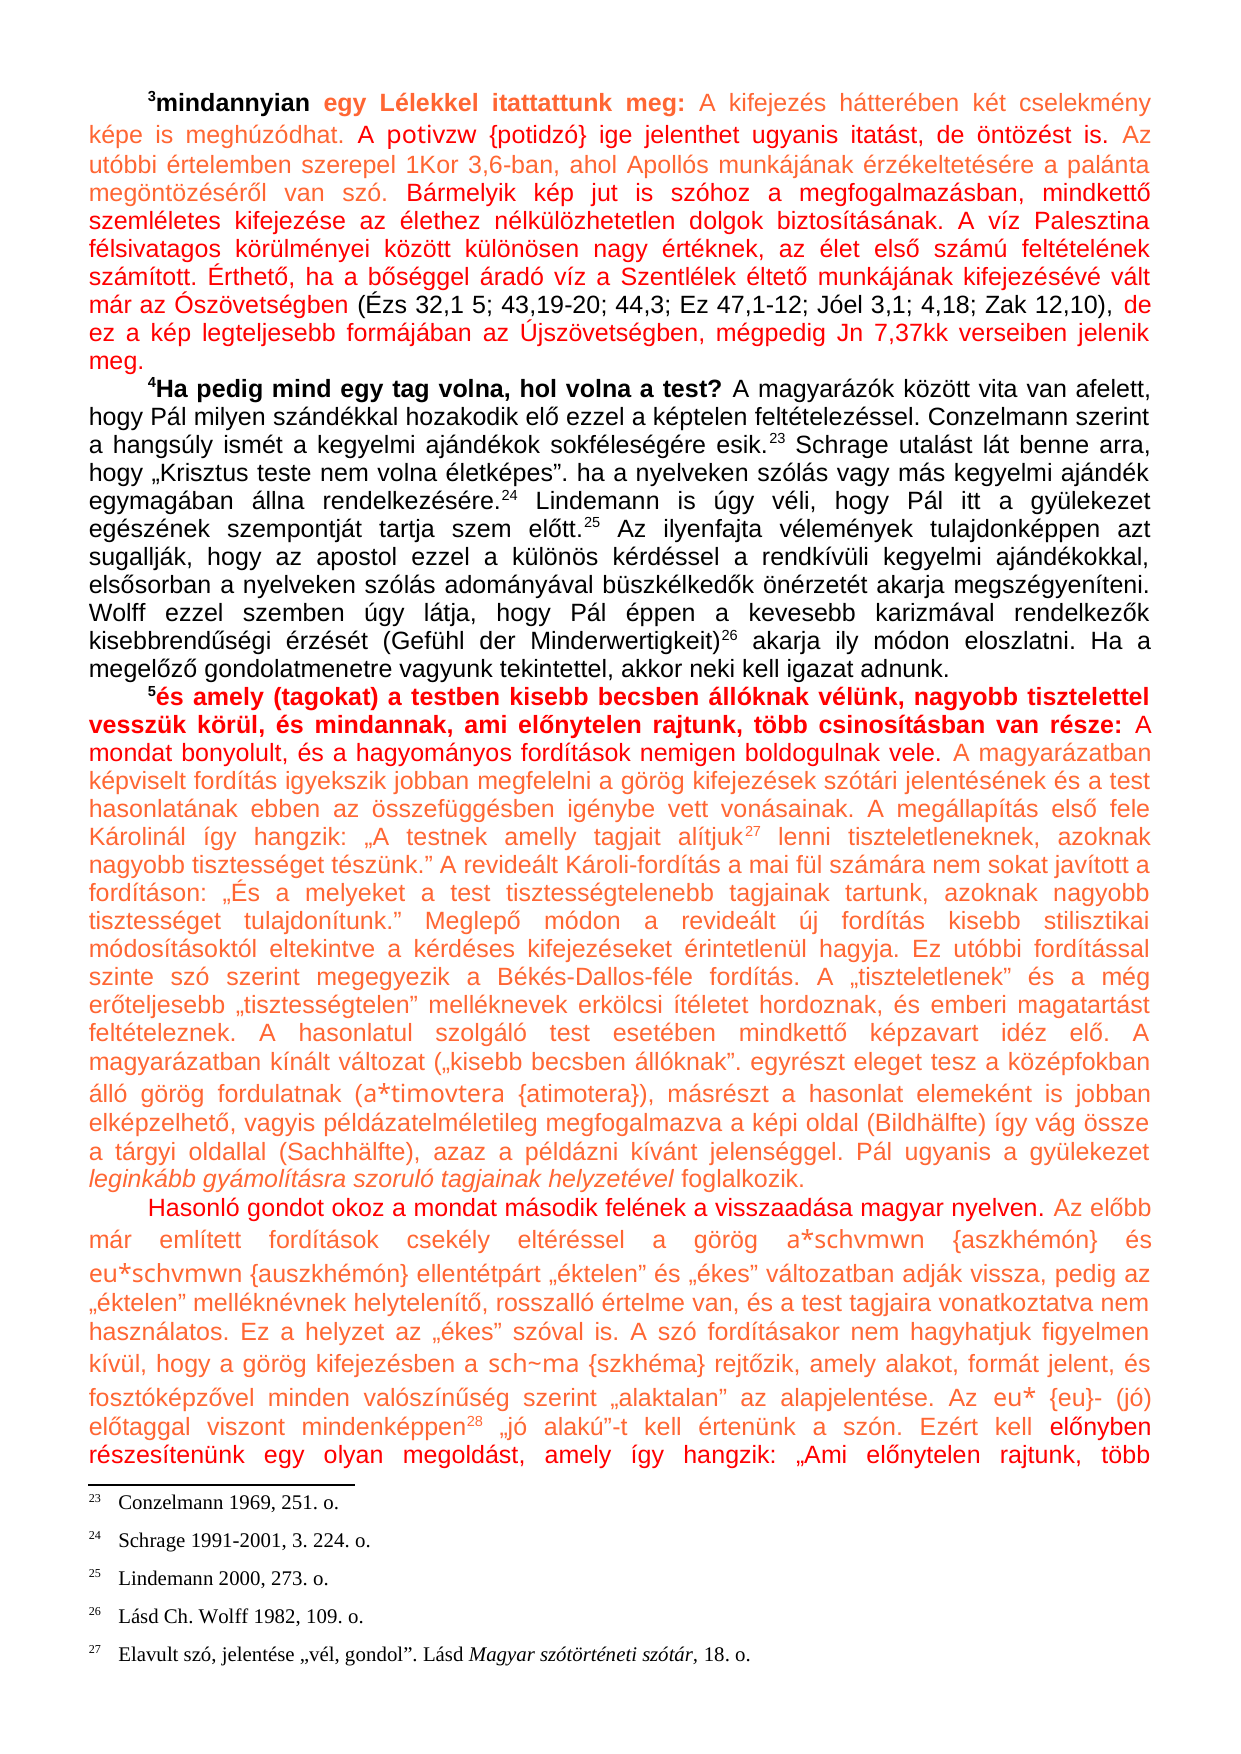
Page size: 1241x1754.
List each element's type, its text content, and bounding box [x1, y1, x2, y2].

text Hasonló gondot okoz a mondat második felének a visszaadása magyar nyelven. Az előbb már említett fordítások csekély eltéréssel a görög a*schvmwn {aszkhémón} és eu*schvmwn {auszkhémón} ellentétpárt „éktelen” és „ékes” változatban adják vissza, pedig az „éktelen” melléknévnek helytelenítő, rosszalló értelme van, és a test tagjaira vonatkoztatva nem használatos. Ez a helyzet az „ékes” szóval is. A szó fordításakor nem hagyhatjuk figyelmen kívül, hogy a görög kifejezésben a sch~ma {szkhéma} rejtőzik, amely alakot, formát jelent, és fosztóképzővel minden valószínűség szerint „alaktalan” az alapjelentése. Az eu* {eu}‑ (jó) előtaggal viszont mindenképpen „jó alakú”‑t kell értenünk a szón. Ezért kell előnyben részesítenünk egy olyan megoldást, amely így hangzik: „Ami előnytelen rajtunk, több [88, 1193, 1152, 1469]
text 4Ha pedig mind egy tag volna, hol volna a test? A magyarázók között vita van afelett, hogy Pál milyen szándékkal hozakodik elő ezzel a képtelen feltételezéssel. Conzelmann szerint a hangsúly ismét a kegyelmi ajándékok sokféleségére esik. Schrage utalást lát benne arra, hogy „Krisztus teste nem volna életképes”. ha a nyelveken szólás vagy más kegyelmi ajándék egymagában állna rendelkezésére. Lindemann is úgy véli, hogy Pál itt a gyülekezet egészének szempontját tartja szem előtt. Az ilyenfajta vélemények tulajdonképpen azt sugallják, hogy az apostol ezzel a különös kérdéssel a rendkívüli kegyelmi ajándékokkal, elsősorban a nyelveken szólás adományával büszkélkedők önérzetét akarja megszégyeníteni. Wolff ezzel szemben úgy látja, hogy Pál éppen a kevesebb karizmával rendelkezők kisebbrendűségi érzését (Gefühl der Minderwertigkeit) akarja ily módon eloszlatni. Ha a megelőző gondolatmenetre vagyunk tekintettel, akkor neki kell igazat adnunk. [88, 375, 1152, 683]
text Lásd Ch. Wolff 1982, 109. o. [88, 1604, 1152, 1628]
text 5és amely (tagokat) a testben kisebb becsben állóknak vélünk, nagyobb tisztelettel vesszük körül, és mindannak, ami előnytelen rajtunk, több csinosításban van része: A mondat bonyolult, és a hagyományos fordítások nemigen boldogulnak vele. A magyarázatban képviselt fordítás igyekszik jobban megfelelni a görög kifejezések szótári jelentésének és a test hasonlatának ebben az összefüggésben igénybe vett vonásainak. A megállapítás első fele Károlinál így hangzik: „A testnek amelly tagjait alítjuk lenni tiszteletleneknek, azoknak nagyobb tisztességet tészünk.” A revideált Károli-fordítás a mai fül számára nem sokat javított a fordításon: „És a melyeket a test tisztességtelenebb tagjainak tartunk, azoknak nagyobb tisztességet tulajdonítunk.” Meglepő módon a revideált új fordítás kisebb stilisztikai módosításoktól eltekintve a kérdéses kifejezéseket érintetlenül hagyja. Ez utóbbi fordítással szinte szó szerint megegyezik a Békés-Dallos-féle fordítás. A „tiszteletlenek” és a még erőteljesebb „tisztességtelen” melléknevek erkölcsi ítéletet hordoznak, és emberi magatartást feltételeznek. A hasonlatul szolgáló test esetében mindkettő képzavart idéz elő. A magyarázatban kínált változat („kisebb becsben állóknak”. egyrészt eleget tesz a középfokban álló görög fordulatnak (a*timovtera {atimotera}), másrészt a hasonlat elemeként is jobban elképzelhető, vagyis példázatelméletileg megfogalmazva a képi oldal (Bildhälfte) így vág össze a tárgyi oldallal (Sachhälfte), azaz a példázni kívánt jelenséggel. Pál ugyanis a gyülekezet leginkább gyámolításra szoruló tagjainak helyzetével foglalkozik. [88, 683, 1152, 1193]
text 3mindannyian egy Lélekkel itattattunk meg: A kifejezés hátterében két cselekmény képe is meghúzódhat. A potivzw {potidzó} ige jelenthet ugyanis itatást, de öntözést is. Az utóbbi értelemben szerepel 1Kor 3,6-ban, ahol Apollós munkájának érzékeltetésére a palánta megöntözéséről van szó. Bármelyik kép jut is szóhoz a megfogalmazásban, mindkettő szemléletes kifejezése az élethez nélkülözhetetlen dolgok biztosításának. A víz Palesztina félsivatagos körülményei között különösen nagy értéknek, az élet első számú feltételének számított. Érthető, ha a bőséggel áradó víz a Szentlélek éltető munkájának kifejezésévé vált már az Ószövetségben (Ézs 32,1 5; 43,19-20; 44,3; Ez 47,1-12; Jóel 3,1; 4,18; Zak 12,10), de ez a kép legteljesebb formájában az Újszövetségben, mégpedig Jn 7,37kk verseiben jelenik meg. [88, 88, 1152, 375]
text Lindemann 2000, 273. o. [88, 1567, 1152, 1590]
text Elavult szó, jelentése „vél, gondol”. Lásd Magyar szótörténeti szótár, 18. o. [88, 1642, 1152, 1665]
text Conzelmann 1969, 251. o. [88, 1491, 1152, 1514]
text Schrage 1991-2001, 3. 224. o. [88, 1529, 1152, 1552]
